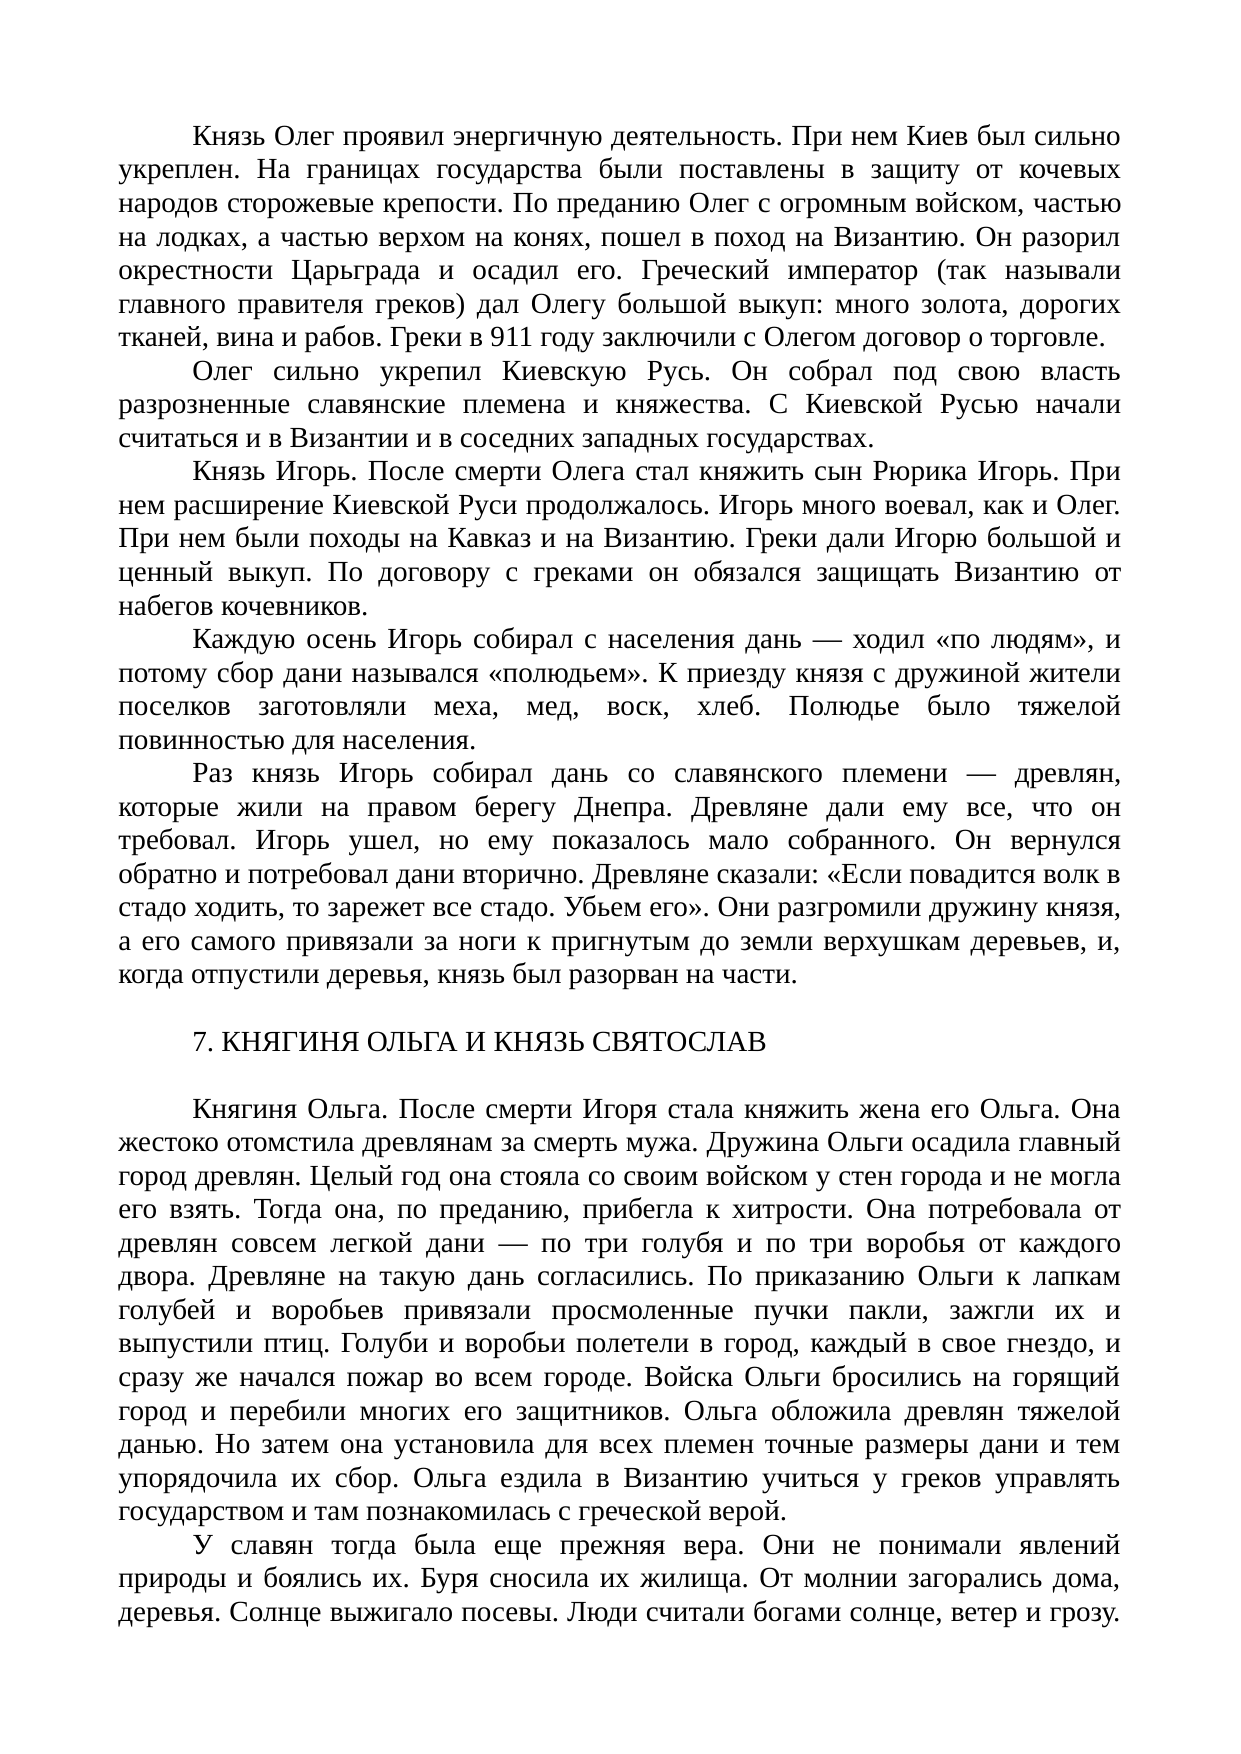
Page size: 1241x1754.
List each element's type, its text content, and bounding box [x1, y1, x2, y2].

text Князь Олег проявил энергичную деятельность. При нем Киев был сильно укреплен. На границах государства были поставлены в защиту от кочевых народов сторожевые крепости. По преданию Олег с огромным войском, частью на лодках, а частью верхом на конях, пошел в поход на Византию. Он разорил окрестности Царьграда и осадил его. Греческий император (так называли главного правителя греков) дал Олегу большой выкуп: много золота, дорогих тканей, вина и рабов. Греки в 911 году заключили с Олегом договор о торговле. [118, 118, 1122, 353]
text Княгиня Ольга. После смерти Игоря стала княжить жена его Ольга. Она жестоко отомстила древлянам за смерть мужа. Дружина Ольги осадила главный город древлян. Целый год она стояла со своим войском у стен города и не могла его взять. Тогда она, по преданию, прибегла к хитрости. Она потребовала от древлян совсем легкой дани — по три голубя и по три воробья от каждого двора. Древляне на такую дань согласились. По приказанию Ольги к лапкам голубей и воробьев привязали просмоленные пучки пакли, зажгли их и выпустили птиц. Голуби и воробьи полетели в город, каждый в свое гнездо, и сразу же начался пожар во всем городе. Войска Ольги бросились на горящий город и перебили многих его защитников. Ольга обложила древлян тяжелой данью. Но затем она установила для всех племен точные размеры дани и тем упорядочила их сбор. Ольга ездила в Византию учиться у греков управлять государством и там познакомилась с греческой верой. [118, 1091, 1122, 1527]
text Олег сильно укрепил Киевскую Русь. Он собрал под свою власть разрозненные славянские племена и княжества. С Киевской Русью начали считаться и в Византии и в соседних западных государствах. [118, 353, 1122, 453]
text 7. КНЯГИНЯ ОЛЬГА И КНЯЗЬ СВЯТОСЛАВ [118, 1024, 1122, 1057]
text У славян тогда была еще прежняя вера. Они не понимали явлений природы и боялись их. Буря сносила их жилища. От молнии загорались дома, деревья. Солнце выжигало посевы. Люди считали богами солнце, ветер и грозу. [118, 1527, 1122, 1627]
text Каждую осень Игорь собирал с населения дань — ходил «по людям», и потому сбор дани назывался «полюдьем». К приезду князя с дружиной жители поселков заготовляли меха, мед, воск, хлеб. Полюдье было тяжелой повинностью для населения. [118, 621, 1122, 755]
text Князь Игорь. После смерти Олега стал княжить сын Рюрика Игорь. При нем расширение Киевской Руси продолжалось. Игорь много воевал, как и Олег. При нем были походы на Кавказ и на Византию. Греки дали Игорю большой и ценный выкуп. По договору с греками он обязался защищать Византию от набегов кочевников. [118, 453, 1122, 621]
text Раз князь Игорь собирал дань со славянского племени — древлян, которые жили на правом берегу Днепра. Древляне дали ему все, что он требовал. Игорь ушел, но ему показалось мало собранного. Он вернулся обратно и потребовал дани вторично. Древляне сказали: «Если повадится волк в стадо ходить, то зарежет все стадо. Убьем его». Они разгромили дружину князя, а его самого привязали за ноги к пригнутым до земли верхушкам деревьев, и, когда отпустили деревья, князь был разорван на части. [118, 755, 1122, 990]
